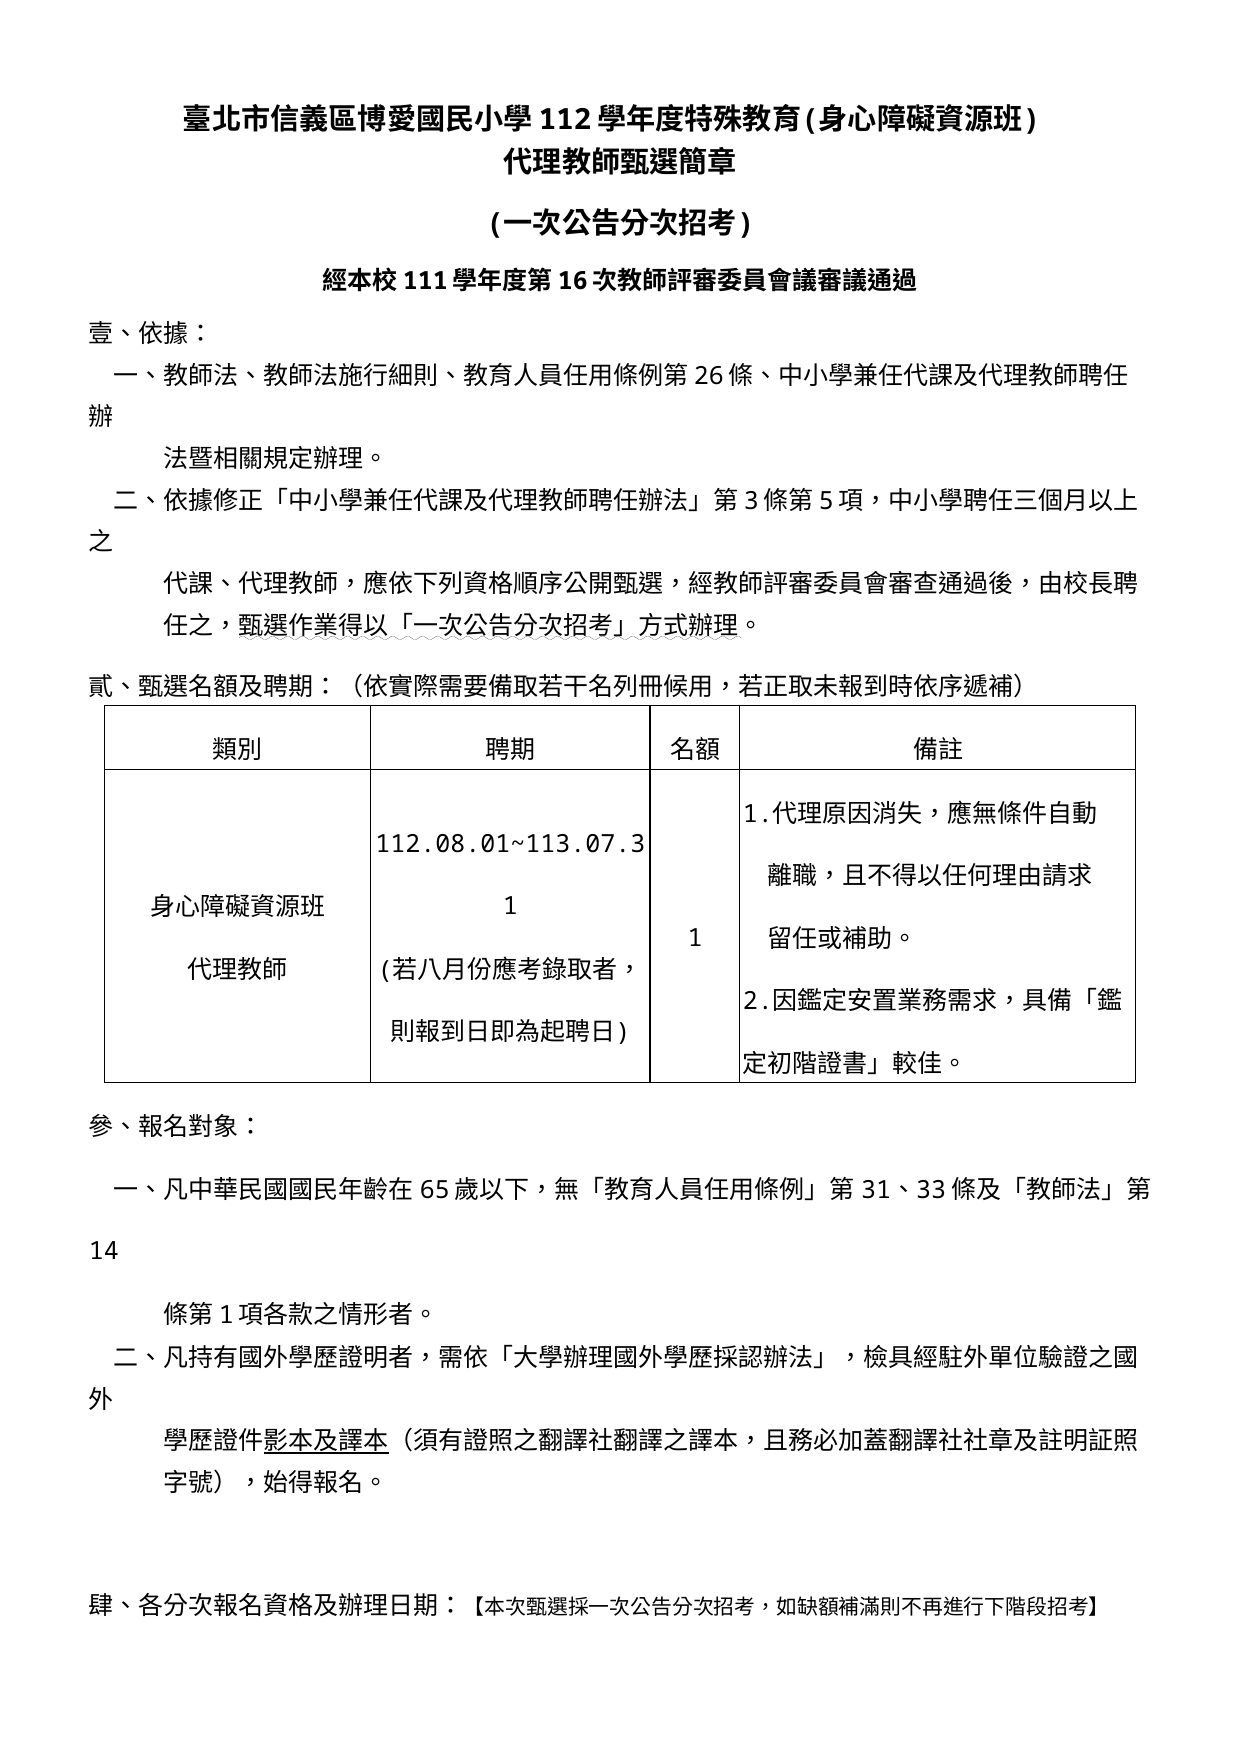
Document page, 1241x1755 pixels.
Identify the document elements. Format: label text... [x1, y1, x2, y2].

text 法暨相關規定辦理。 [89, 434, 1152, 476]
text 參、報名對象： [89, 1083, 1152, 1146]
table_header 類別 [105, 706, 370, 768]
text 代課、代理教師，應依下列資格順序公開甄選，經教師評審委員會審查通過後，由校長聘 [89, 559, 1152, 601]
text 臺北市信義區博愛國民小學112學年度特殊教育(身心障礙資源班) [89, 96, 1152, 138]
text 肆、各分次報名資格及辦理日期：【本次甄選採一次公告分次招考，如缺額補滿則不再進行下階段招考】 [89, 1562, 1152, 1625]
text 任之，甄選作業得以「一次公告分次招考」方式辦理。 [89, 601, 1152, 642]
text 貳、甄選名額及聘期：（依實際需要備取若干名列冊候用，若正取未報到時依序遞補） [89, 642, 1152, 705]
text 代理教師甄選簡章 [89, 138, 1152, 181]
text 學歷證件影本及譯本（須有證照之翻譯社翻譯之譯本，且務必加蓋翻譯社社章及註明証照 [89, 1416, 1152, 1458]
text 壹、依據： [89, 309, 1152, 351]
table_header 備註 [740, 706, 1135, 768]
table_cell 112.08.01~113.07.31 (若八月份應考錄取者，則報到日即為起聘日) [371, 770, 649, 1082]
table_header 名額 [651, 706, 739, 768]
text (一次公告分次招考) [89, 199, 1152, 242]
text 條第1項各款之情形者。 [89, 1271, 1152, 1333]
text 一、凡中華民國國民年齡在65歲以下，無「教育人員任用條例」第31、33條及「教師法」第14 [89, 1146, 1152, 1271]
text 一、教師法、教師法施行細則、教育人員任用條例第26條、中小學兼任代課及代理教師聘任辦 [89, 351, 1152, 434]
table_header 聘期 [371, 706, 649, 768]
text 二、依據修正「中小學兼任代課及代理教師聘任辦法」第3條第5項，中小學聘任三個月以上之 [89, 476, 1152, 559]
table_cell 1.代理原因消失，應無條件自動 離職，且不得以任何理由請求 留任或補助。 2.因鑑定安置業務需求，具備「鑑定初階證書」較佳。 [740, 770, 1135, 1082]
table_cell 身心障礙資源班 代理教師 [105, 770, 370, 1082]
table_cell 1 [651, 770, 739, 1082]
text 經本校111學年度第16次教師評審委員會議審議通過 [89, 260, 1152, 297]
text 二、凡持有國外學歷證明者，需依「大學辦理國外學歷採認辦法」，檢具經駐外單位驗證之國外 [89, 1333, 1152, 1416]
text 字號），始得報名。 [89, 1458, 1152, 1500]
